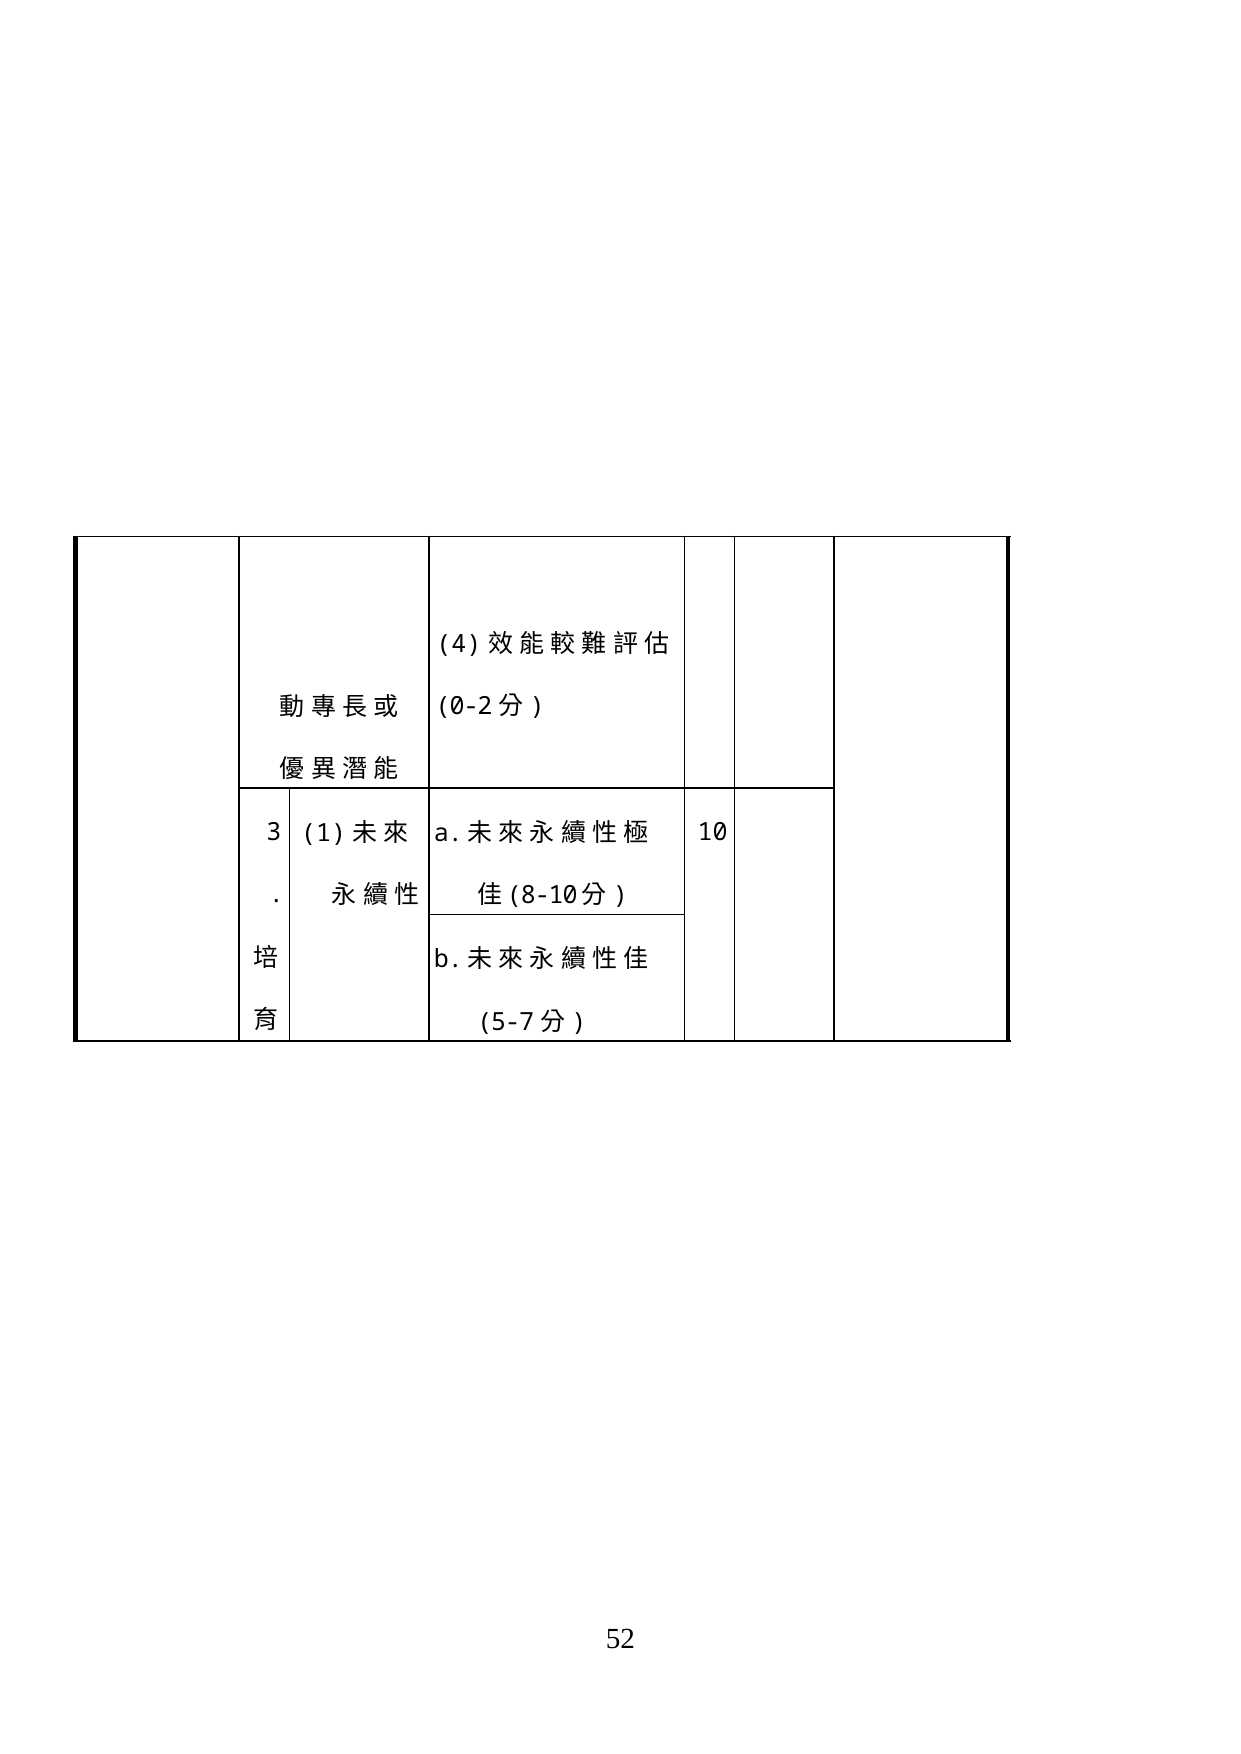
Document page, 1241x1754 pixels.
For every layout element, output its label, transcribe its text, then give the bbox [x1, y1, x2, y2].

table_cell 3. 培 育 [240, 789, 289, 1040]
table_cell [735, 537, 833, 787]
table_cell (1)未來永續性 [290, 789, 428, 1040]
table_cell 10 [685, 789, 734, 1040]
table_cell [735, 789, 833, 1040]
table_cell (4)效能較難評估(0-2分) [430, 537, 684, 787]
table_cell [78, 537, 238, 1040]
table_cell a.未來永續性極佳(8-10分) [430, 789, 684, 914]
table_cell [685, 537, 734, 787]
table_cell 2.激發原住民學生藝術、音樂、舞蹈或原住民族傳統運動專長或優異潛能之成長性。 [240, 537, 428, 787]
table_cell [835, 537, 1006, 1040]
table_cell b.未來永續性佳(5-7分) [430, 915, 684, 1040]
